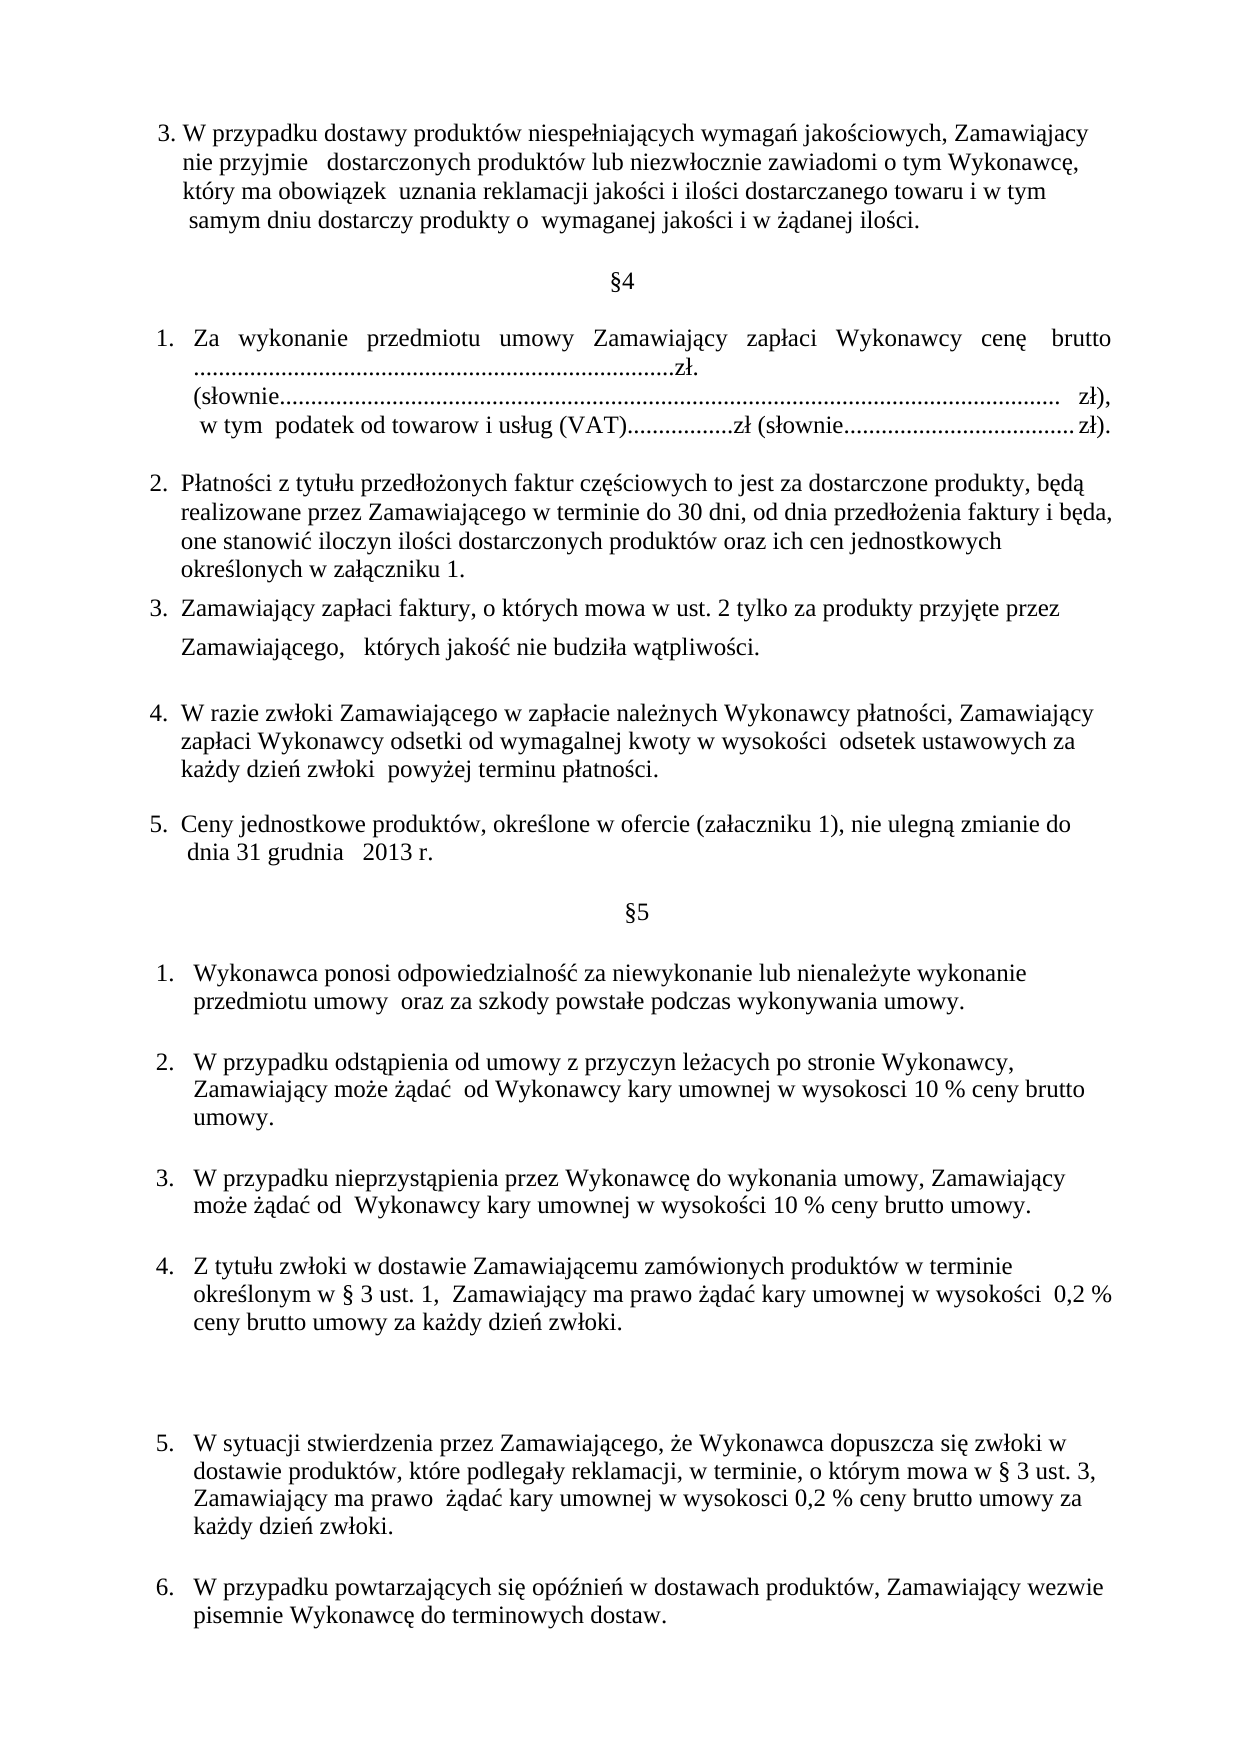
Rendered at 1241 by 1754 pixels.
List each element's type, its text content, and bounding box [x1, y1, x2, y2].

text dnia 31 grudnia 2013 r. [118, 838, 1122, 866]
list Za wykonanie przedmiotu umowy Zamawiający zapłaci Wykonawcy cenę brutto .............................................................................zł. [156, 324, 1122, 382]
list nie przyjmie dostarczonych produktów lub niezwłocznie zawiadomi o tym Wykonawcę, [120, 147, 1122, 176]
text w tym podatek od towarow i usług (VAT).................zł (słownie..................................... zł). [118, 411, 1122, 439]
text §5 [624, 898, 1122, 926]
text one stanowić iloczyn ilości dostarczonych produktów oraz ich cen jednostkowych [118, 526, 1121, 555]
list Wykonawca ponosi odpowiedzialność za niewykonanie lub nienależyte wykonanie przedmiotu umowy oraz za szkody powstałe podczas wykonywania umowy. [156, 959, 1122, 1015]
text 5. Ceny jednostkowe produktów, określone w ofercie (załaczniku 1), nie ulegną zmianie do [118, 810, 1122, 838]
list samym dniu dostarczy produkty o wymaganej jakości i w żądanej ilości. [120, 205, 1122, 234]
text każdy dzień zwłoki powyżej terminu płatności. [118, 755, 1122, 782]
list który ma obowiązek uznania reklamacji jakości i ilości dostarczanego towaru i w tym [120, 176, 1122, 205]
text §4 [122, 267, 1122, 295]
text 4. W razie zwłoki Zamawiającego w zapłacie należnych Wykonawcy płatności, Zamawiający [118, 699, 1122, 727]
text 3. Zamawiający zapłaci faktury, o których mowa w ust. 2 tylko za produkty przyjęte przez [118, 594, 1120, 622]
text realizowane przez Zamawiającego w terminie do 30 dni, od dnia przedłożenia faktury i będa, [118, 497, 1121, 526]
text 2. Płatności z tytułu przedłożonych faktur częściowych to jest za dostarczone produkty, będą [118, 468, 1121, 497]
list Z tytułu zwłoki w dostawie Zamawiającemu zamówionych produktów w terminie określonym w § 3 ust. 1, Zamawiający ma prawo żądać kary umownej w wysokości 0,2 % ceny brutto umowy za każdy dzień zwłoki. [156, 1252, 1122, 1335]
list W przypadku odstąpienia od umowy z przyczyn leżacych po stronie Wykonawcy, Zamawiający może żądać od Wykonawcy kary umownej w wysokosci 10 % ceny brutto umowy. [156, 1048, 1122, 1131]
list W przypadku powtarzających się opóźnień w dostawach produktów, Zamawiający wezwie pisemnie Wykonawcę do terminowych dostaw. [156, 1573, 1122, 1628]
text (słownie............................................................................................................................. zł), [118, 382, 1122, 411]
text określonych w załączniku 1. [118, 555, 1121, 583]
list 3. W przypadku dostawy produktów niespełniających wymagań jakościowych, Zamawiąjacy [120, 118, 1122, 147]
list W przypadku nieprzystąpienia przez Wykonawcę do wykonania umowy, Zamawiający może żądać od Wykonawcy kary umownej w wysokości 10 % ceny brutto umowy. [156, 1164, 1122, 1219]
list W sytuacji stwierdzenia przez Zamawiającego, że Wykonawca dopuszcza się zwłoki w dostawie produktów, które podlegały reklamacji, w terminie, o którym mowa w § 3 ust. 3, Zamawiający ma prawo żądać kary umownej w wysokosci 0,2 % ceny brutto umowy za każdy dzień zwłoki. [156, 1429, 1122, 1540]
text Zamawiającego, których jakość nie budziła wątpliwości. [118, 633, 1120, 661]
text zapłaci Wykonawcy odsetki od wymagalnej kwoty w wysokości odsetek ustawowych za [118, 727, 1122, 755]
